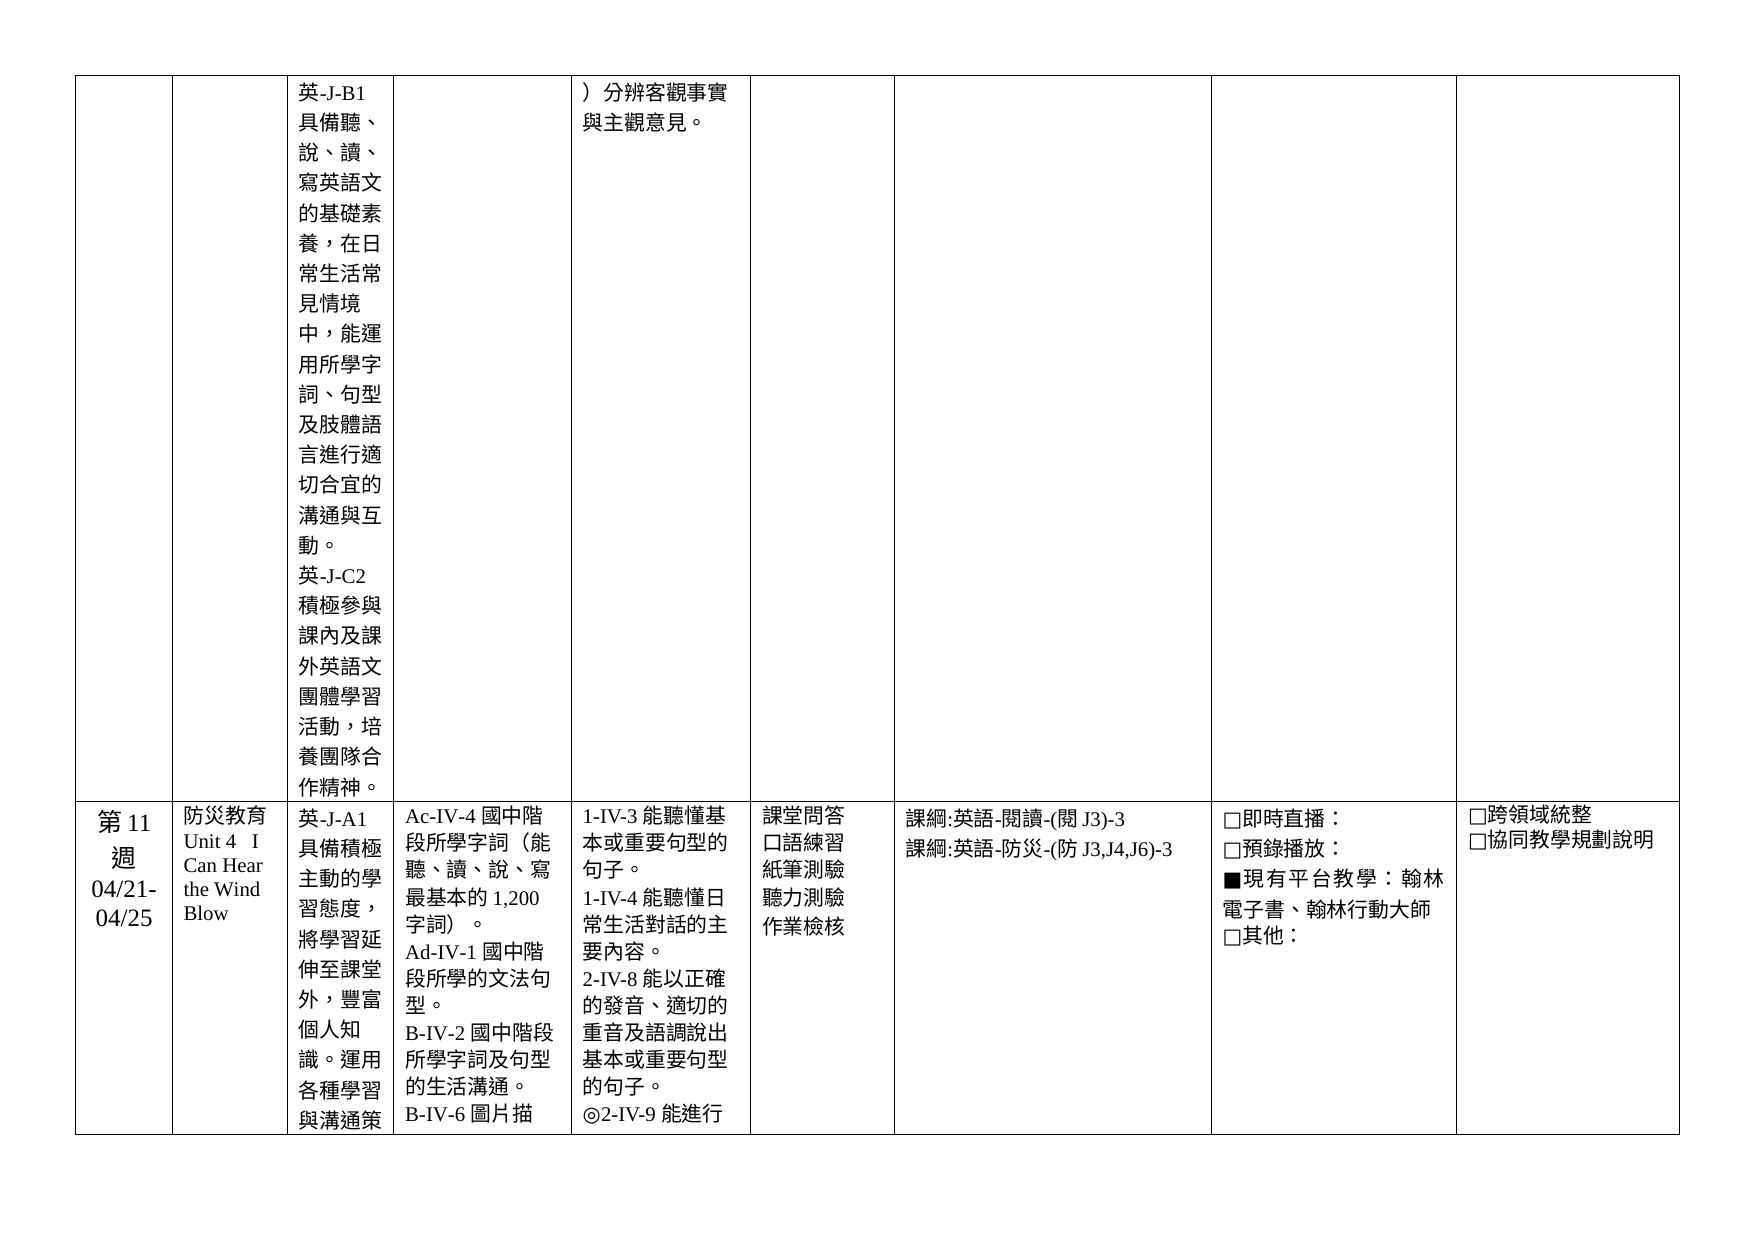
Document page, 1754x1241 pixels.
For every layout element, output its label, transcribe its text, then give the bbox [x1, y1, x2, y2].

table_cell 課綱:英語-閱讀-(閱J3)-3 課綱:英語-防災-(防J3,J4,J6)-3 [895, 802, 1211, 1134]
table_cell □即時直播： □預錄播放： ■現有平台教學：翰林電子書、翰林行動大師 □其他： [1212, 802, 1456, 1134]
table_cell [76, 76, 172, 801]
table_cell 英-J-A1 具備積極主動的學習態度，將學習延伸至課堂外，豐富個人知識。運用各種學習與溝通策 [288, 802, 393, 1134]
table_cell 課堂問答 口語練習 紙筆測驗 聽力測驗 作業檢核 [751, 802, 894, 1134]
table_cell 英-J-B1 具備聽、說、讀、寫英語文的基礎素養，在日常生活常見情境中，能運用所學字詞、句型及肢體語言進行適切合宜的溝通與互動。 英-J-C2 積極參與課內及課外英語文團體學習活動，培養團隊合作精神。 [288, 76, 393, 801]
table_cell 第11週 04/21-04/25 [76, 802, 172, 1134]
table_cell 防災教育 Unit 4 I Can Hear the Wind Blow [173, 802, 287, 1134]
table_cell [751, 76, 894, 801]
table_cell [895, 76, 1211, 801]
table_cell □跨領域統整 □協同教學規劃說明 [1457, 802, 1679, 1134]
table_cell [1457, 76, 1679, 801]
table_cell 1-IV-3 能聽懂基本或重要句型的句子。 1-IV-4 能聽懂日常生活對話的主要內容。 2-IV-8 能以正確的發音、適切的重音及語調說出基本或重要句型的句子。 ◎2-IV-9 能進行 [572, 802, 750, 1134]
table_cell [173, 76, 287, 801]
table_cell Ac-IV-4 國中階段所學字詞（能聽、讀、說、寫最基本的1,200字詞）。 Ad-IV-1 國中階段所學的文法句型。 B-IV-2 國中階段所學字詞及句型的生活溝通。 B-IV-6 圖片描 [394, 802, 571, 1134]
table_cell ）分辨客觀事實與主觀意見。 [572, 76, 750, 801]
table_cell [1212, 76, 1456, 801]
table_cell [394, 76, 571, 801]
